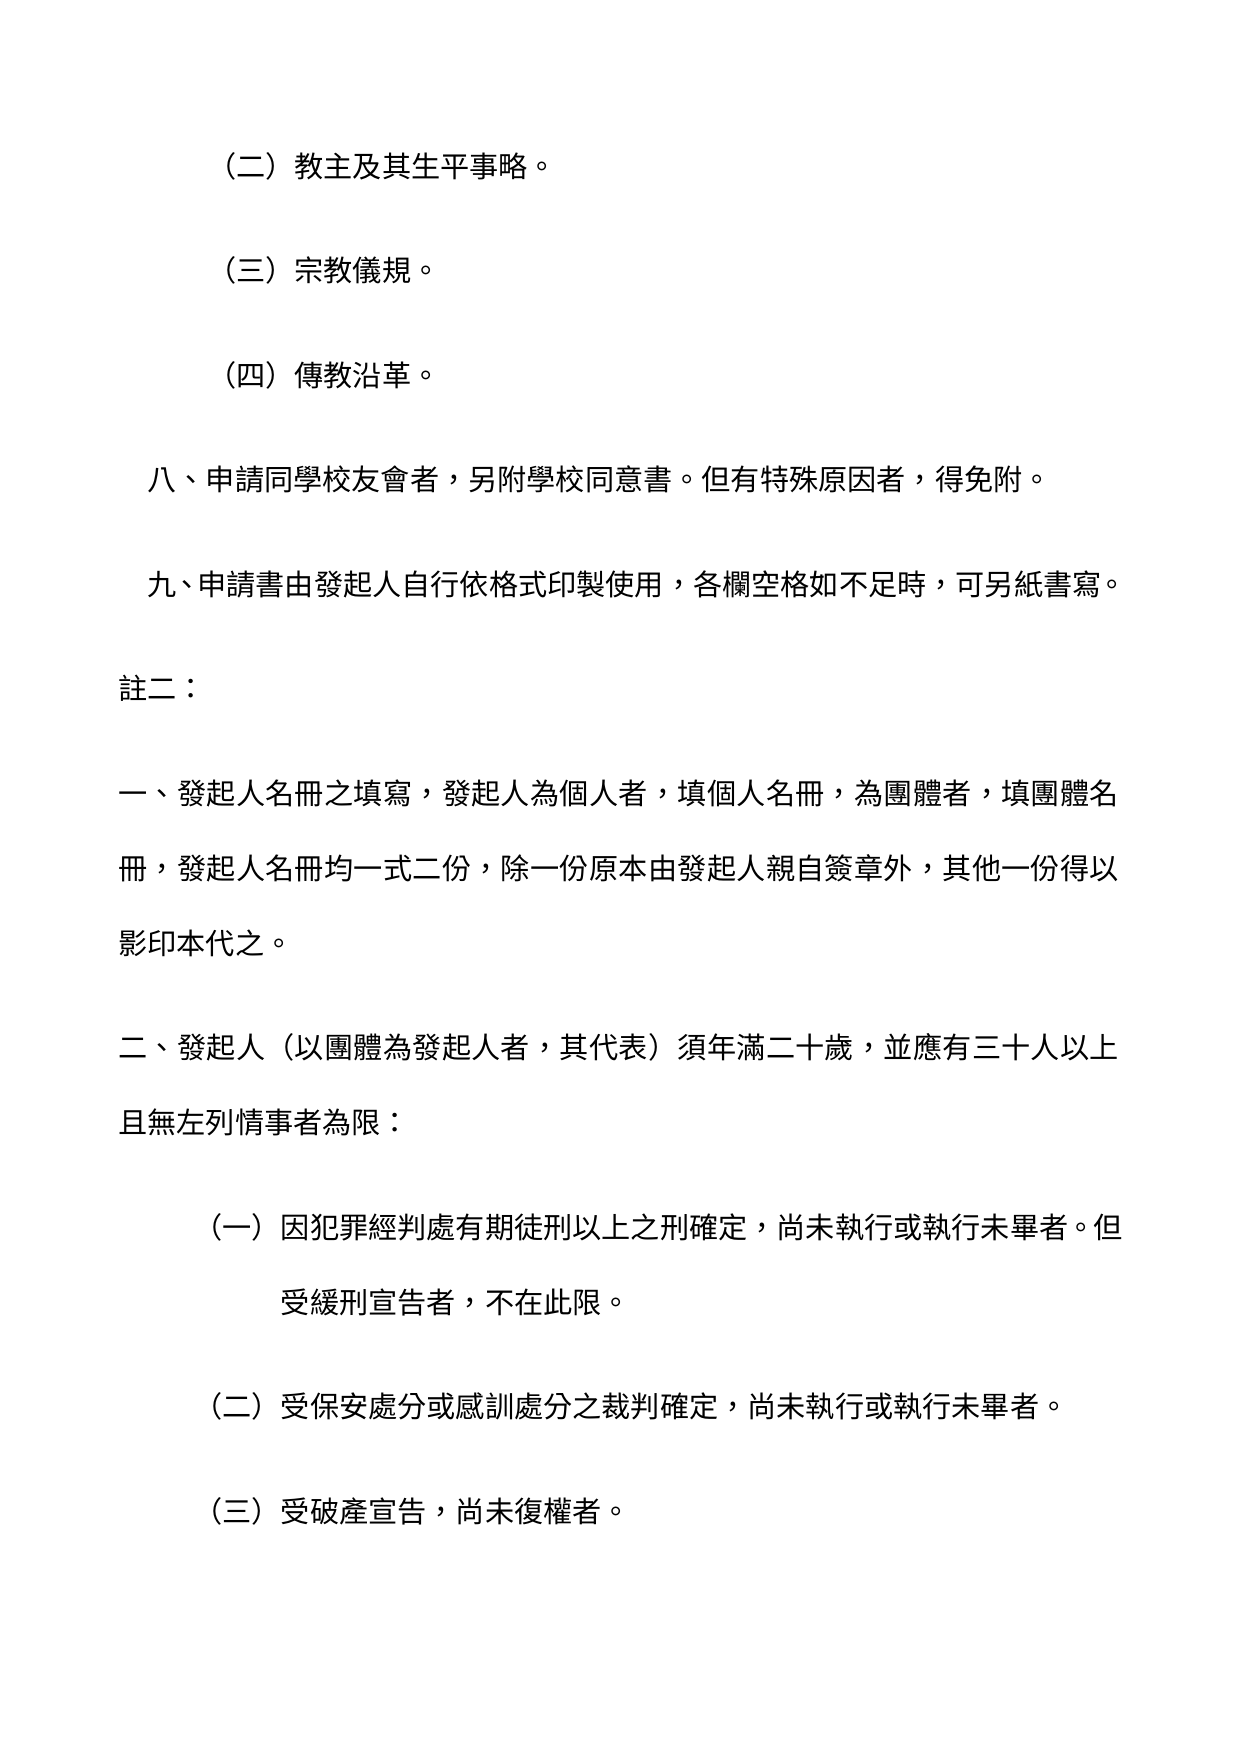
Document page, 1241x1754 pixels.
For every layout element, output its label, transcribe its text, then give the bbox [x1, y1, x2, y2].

text 一、發起人名冊之填寫，發起人為個人者，填個人名冊，為團體者，填團體名冊，發起人名冊均一式二份，除一份原本由發起人親自簽章外，其他一份得以影印本代之。 [118, 754, 1122, 979]
text 八、申請同學校友會者，另附學校同意書。但有特殊原因者，得免附。 [118, 440, 1122, 515]
text （二）受保安處分或感訓處分之裁判確定，尚未執行或執行未畢者。 [193, 1367, 1122, 1442]
text （三）宗教儀規。 [178, 231, 1122, 306]
text （三）受破產宣告，尚未復權者。 [193, 1472, 1122, 1547]
text （二）教主及其生平事略。 [178, 127, 1122, 202]
text （四）傳教沿革。 [178, 336, 1122, 411]
text 二、發起人（以團體為發起人者，其代表）須年滿二十歲，並應有三十人以上，且無左列情事者為限： [118, 1008, 1122, 1158]
text 九、申請書由發起人自行依格式印製使用，各欄空格如不足時，可另紙書寫。 [118, 545, 1122, 620]
text （一）因犯罪經判處有期徒刑以上之刑確定，尚未執行或執行未畢者。但受緩刑宣告者，不在此限。 [193, 1188, 1122, 1338]
text 註二： [118, 649, 1122, 724]
